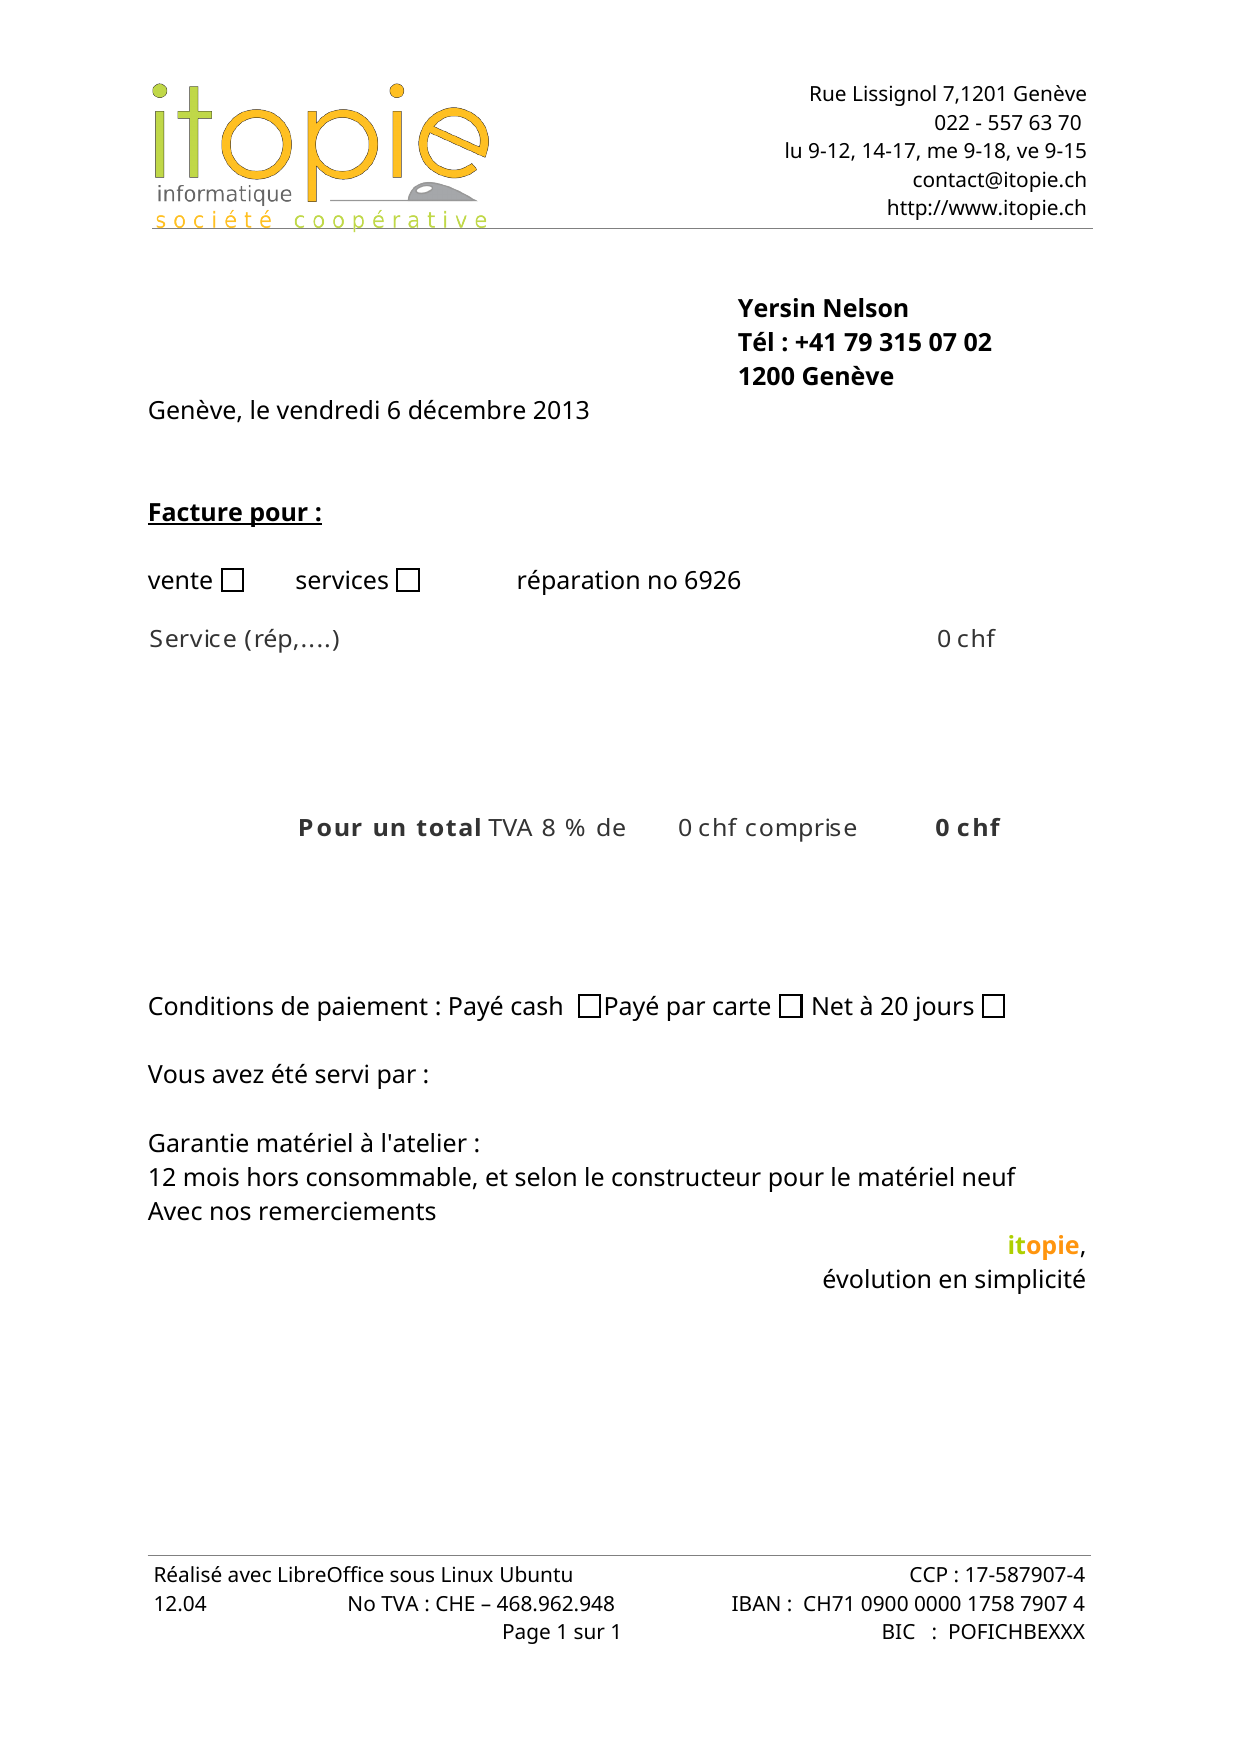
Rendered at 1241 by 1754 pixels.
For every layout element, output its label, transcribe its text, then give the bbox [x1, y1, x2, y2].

text Vous avez été servi par : [148, 1057, 1093, 1091]
text Tél : +41 79 315 07 02 [148, 324, 1093, 358]
text évolution en simplicité [148, 1262, 1093, 1296]
text Genève, le vendredi 6 décembre 2013 [148, 392, 1093, 427]
picture [138, 72, 500, 244]
text itopie, [148, 1227, 1093, 1262]
text Garantie matériel à l'atelier : [148, 1125, 1093, 1159]
text 12 mois hors consommable, et selon le constructeur pour le matériel neuf [148, 1159, 1093, 1193]
text Avec nos remerciements [148, 1193, 1093, 1227]
text 1200 Genève [148, 358, 1093, 392]
text Yersin Nelson [148, 290, 1093, 324]
text Facture pour : [148, 495, 1093, 529]
text Conditions de paiement : Payé cash Payé par carte Net à 20 jours [148, 989, 1093, 1023]
text vente services réparation no 6926 [148, 563, 1093, 597]
